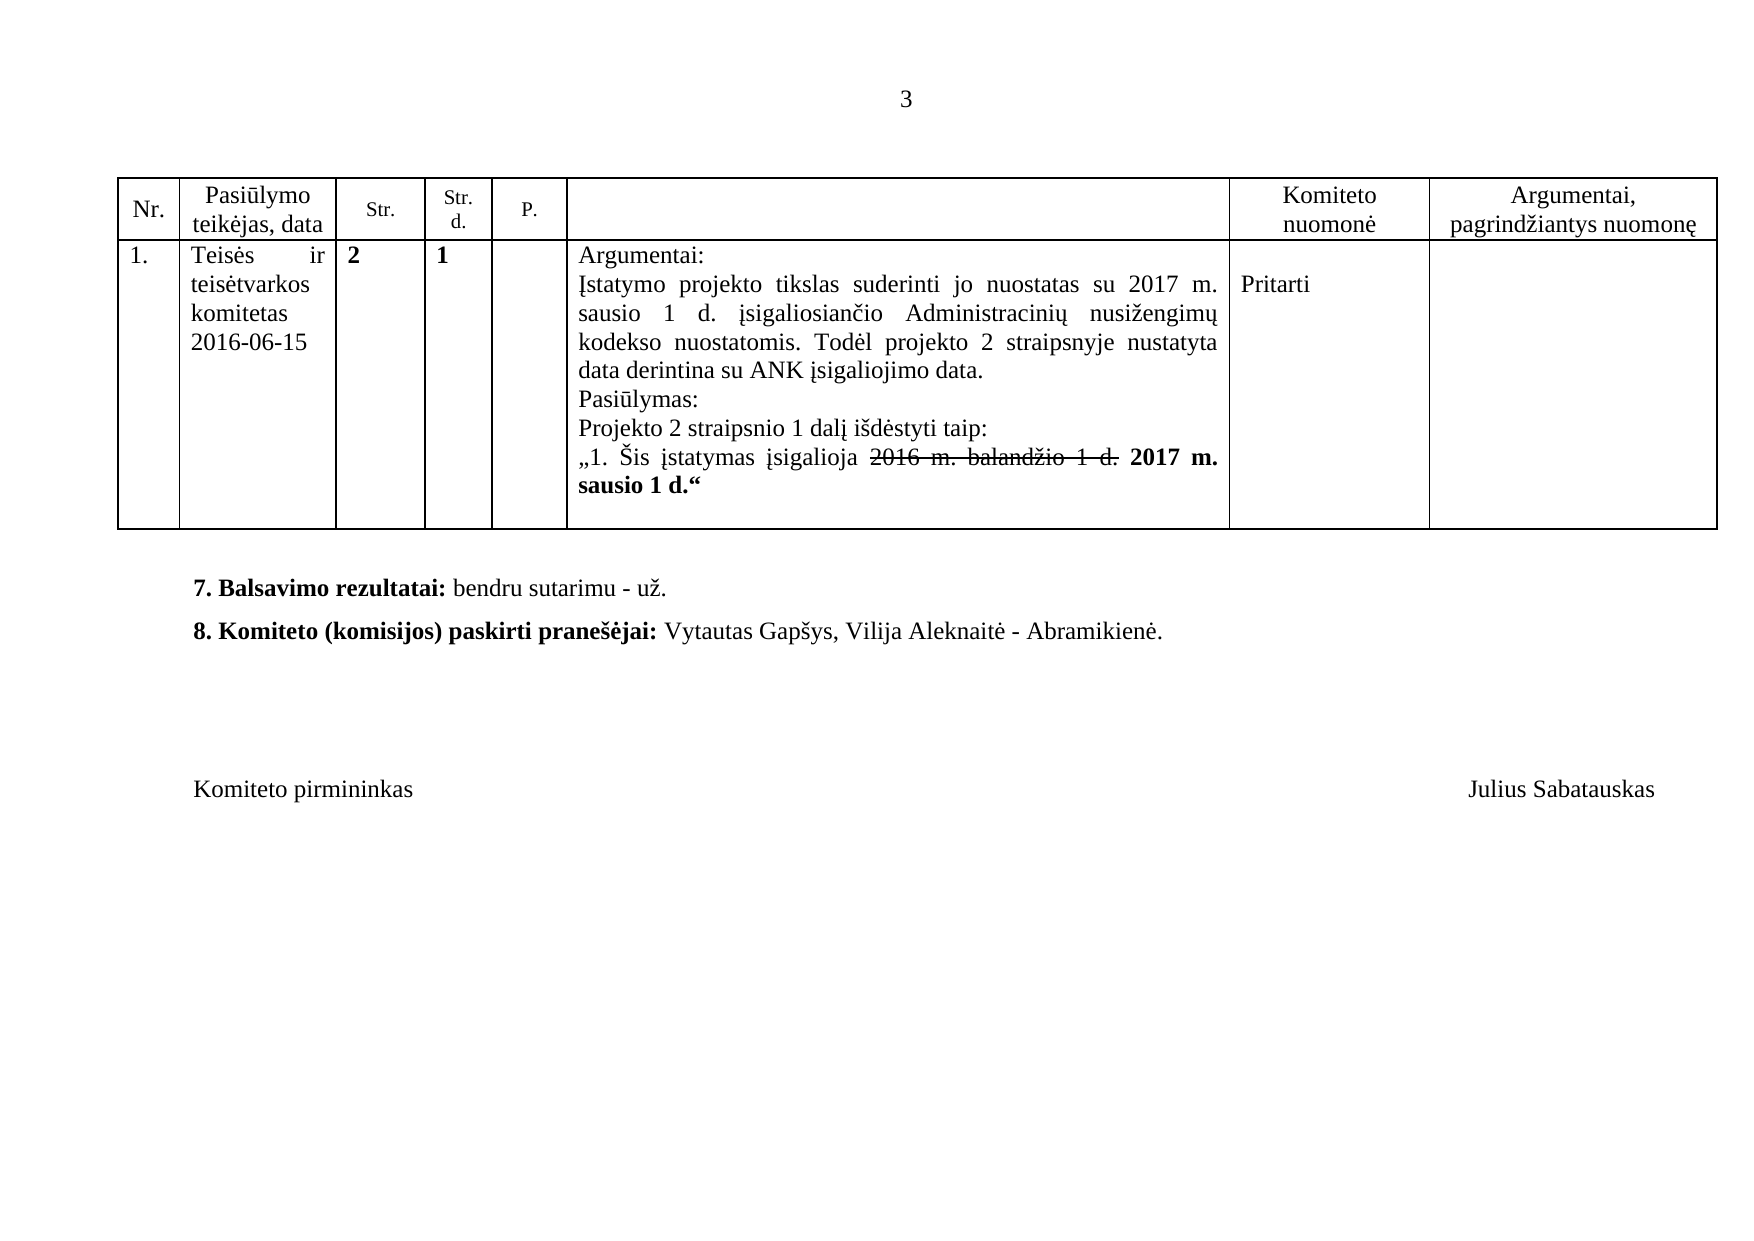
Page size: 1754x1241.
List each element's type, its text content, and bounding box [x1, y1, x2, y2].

table_cell [493, 241, 566, 528]
table_header Komiteto nuomonė [1230, 179, 1429, 239]
table_cell 2 [337, 241, 424, 528]
table_header Nr. [119, 179, 179, 239]
table_cell Str. [337, 179, 424, 239]
table_cell [1430, 241, 1716, 528]
table_header Pasiūlymo teikėjas, data [180, 179, 335, 239]
table_cell 1. [119, 241, 179, 528]
text Komiteto pirmininkas Julius Sabatauskas [118, 774, 1694, 803]
table_cell P. [493, 179, 566, 239]
table_header [568, 179, 1229, 239]
table_header Argumentai, pagrindžiantys nuomonę [1430, 179, 1716, 239]
table_cell 1 [426, 241, 491, 528]
table_cell Str. d. [426, 179, 491, 239]
text 8. Komiteto (komisijos) paskirti pranešėjai: Vytautas Gapšys, Vilija Aleknaitė - Abramikienė. [118, 616, 1694, 644]
table_cell Pritarti [1230, 241, 1429, 528]
table_cell Argumentai: Įstatymo projekto tikslas suderinti jo nuostatas su 2017 m. sausio 1 d. įsigaliosiančio Administracinių nusižengimų kodekso nuostatomis. Todėl projekto 2 straipsnyje nustatyta data derintina su ANK įsigaliojimo data. Pasiūlymas: Projekto 2 straipsnio 1 dalį išdėstyti taip: „1. Šis įstatymas įsigalioja 2016 m. balandžio 1 d. 2017 m. sausio 1 d.“ [568, 241, 1229, 528]
table_cell Teisės ir teisėtvarkos komitetas 2016-06-15 [180, 241, 335, 528]
text 7. Balsavimo rezultatai: bendru sutarimu - už. [118, 573, 1694, 601]
